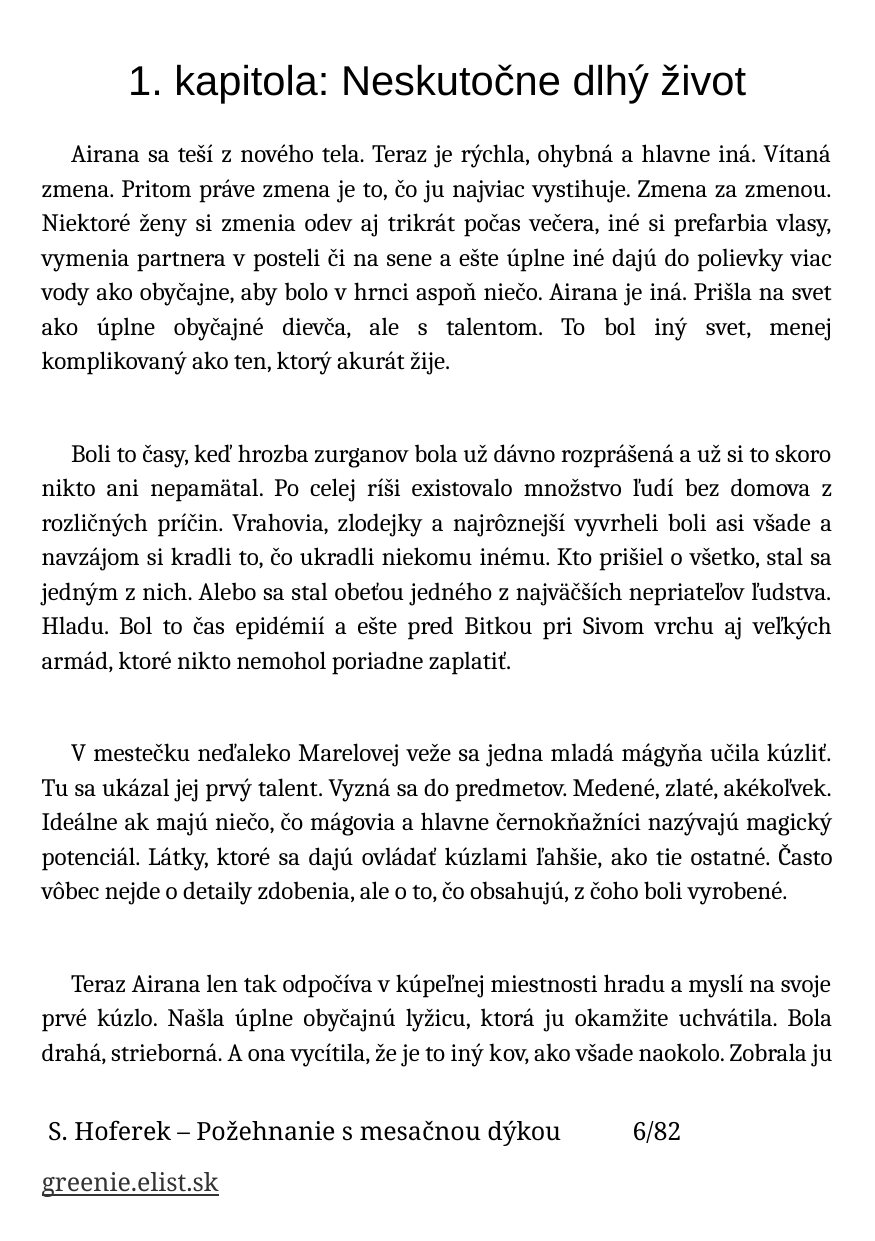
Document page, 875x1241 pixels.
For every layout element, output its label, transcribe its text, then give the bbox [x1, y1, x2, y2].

text V mestečku neďaleko Marelovej veže sa jedna mladá mágyňa učila kúzliť. Tu sa ukázal jej prvý talent. Vyzná sa do predmetov. Medené, zlaté, akékoľvek. Ideálne ak majú niečo, čo mágovia a hlavne černokňažníci nazývajú magický potenciál. Látky, ktoré sa dajú ovládať kúzlami ľahšie, ako tie ostatné. Často vôbec nejde o detaily zdobenia, ale o to, čo obsahujú, z čoho boli vyrobené. [41, 739, 833, 906]
subtitle 1. kapitola: Neskutočne dlhý život [41, 56, 833, 104]
text Boli to časy, keď hrozba zurganov bola už dávno rozprášená a už si to skoro nikto ani nepamätal. Po celej ríši existovalo množstvo ľudí bez domova z rozličných príčin. Vrahovia, zlodejky a najrôznejší vyvrheli boli asi všade a navzájom si kradli to, čo ukradli niekomu inému. Kto prišiel o všetko, stal sa jedným z nich. Alebo sa stal obeťou jedného z najväčších nepriateľov ľudstva. Hladu. Bol to čas epidémií a ešte pred Bitkou pri Sivom vrchu aj veľkých armád, ktoré nikto nemohol poriadne zaplatiť. [41, 440, 833, 675]
text Teraz Airana len tak odpočíva v kúpeľnej miestnosti hradu a myslí na svoje prvé kúzlo. Našla úplne obyčajnú lyžicu, ktorá ju okamžite uchvátila. Bola drahá, strieborná. A ona vycítila, že je to iný kov, ako všade naokolo. Zobrala ju [41, 969, 833, 1067]
text Airana sa teší z nového tela. Teraz je rýchla, ohybná a hlavne iná. Vítaná zmena. Pritom práve zmena je to, čo ju najviac vystihuje. Zmena za zmenou. Niektoré ženy si zmenia odev aj trikrát počas večera, iné si prefarbia vlasy, vymenia partnera v posteli či na sene a ešte úplne iné dajú do polievky viac vody ako obyčajne, aby bolo v hrnci aspoň niečo. Airana je iná. Prišla na svet ako úplne obyčajné dievča, ale s talentom. To bol iný svet, menej komplikovaný ako ten, ktorý akurát žije. [41, 140, 833, 376]
